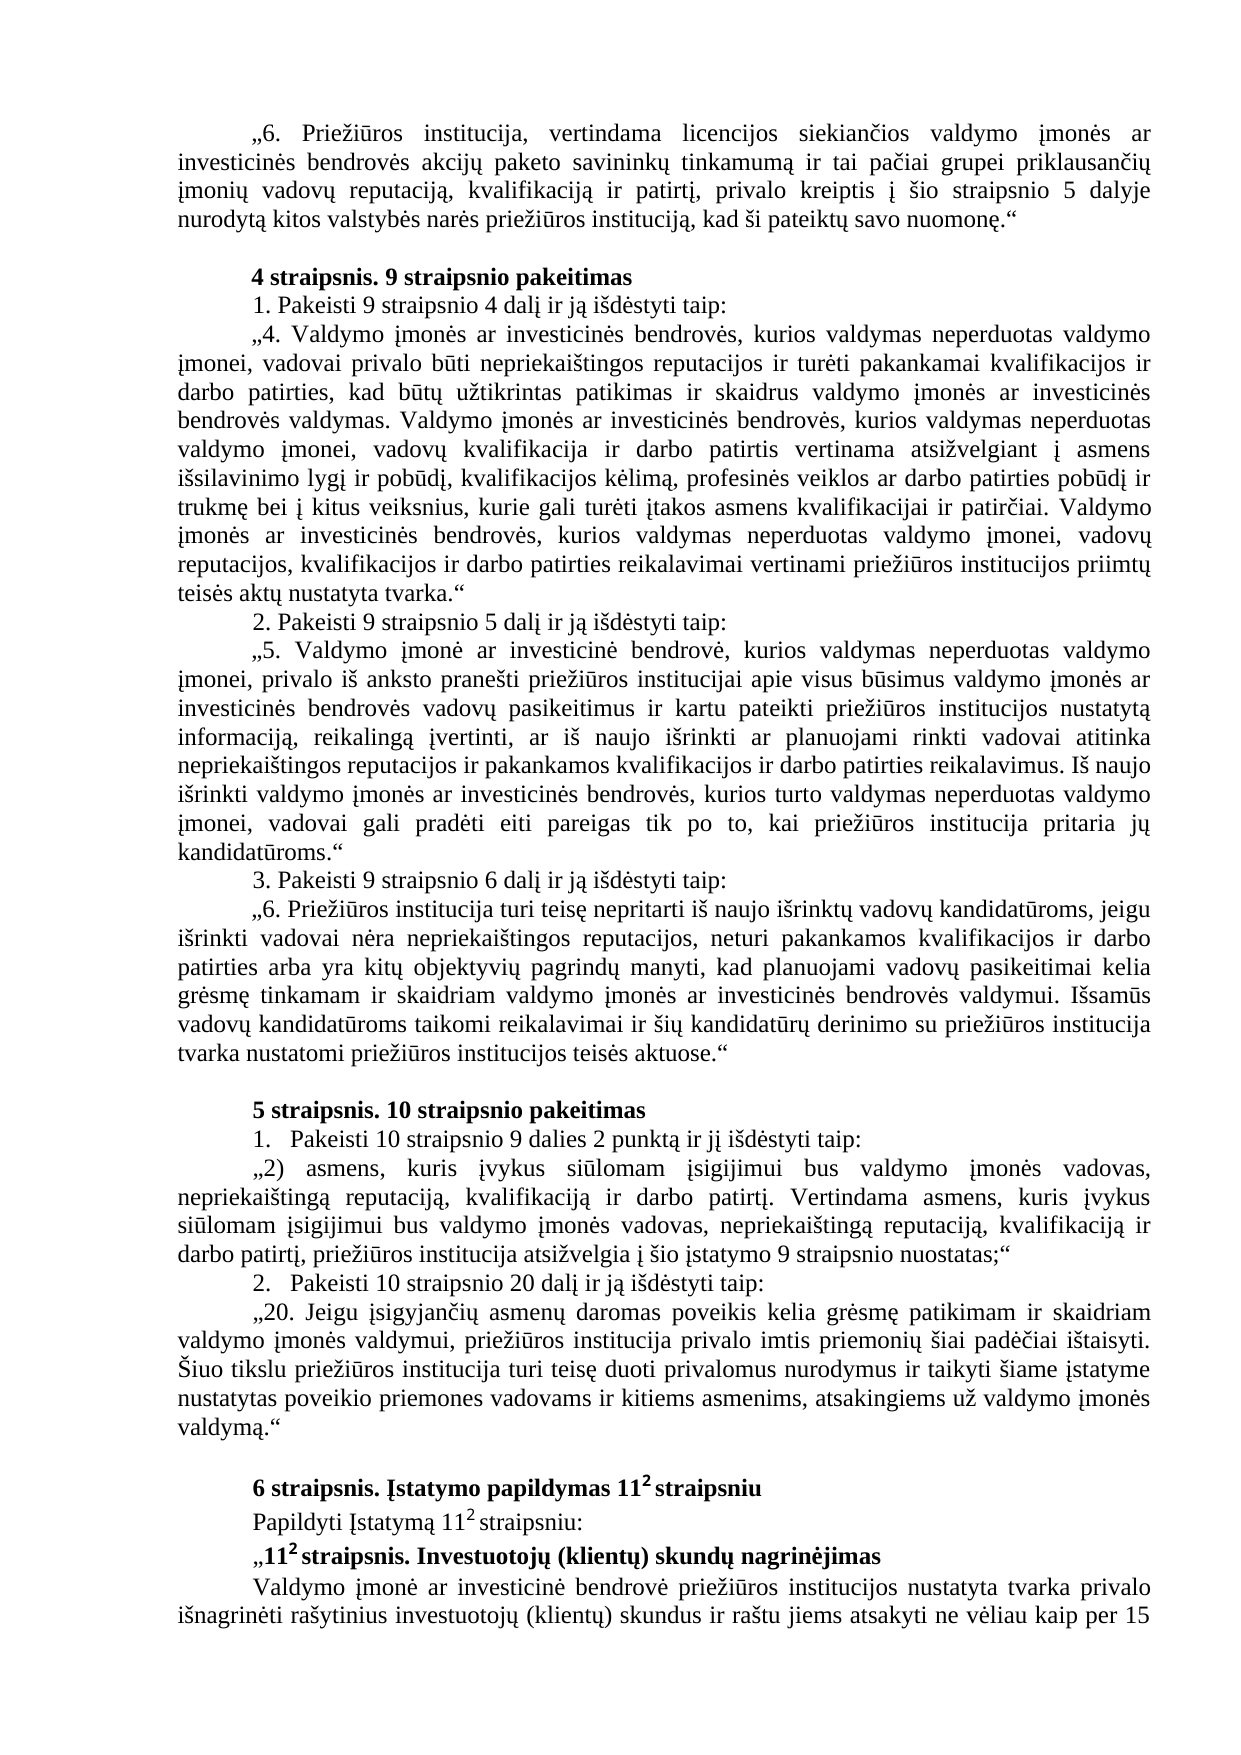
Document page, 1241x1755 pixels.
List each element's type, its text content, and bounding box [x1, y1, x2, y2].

text „5. Valdymo įmonė ar investicinė bendrovė, kurios valdymas neperduotas valdymo įmonei, privalo iš anksto pranešti priežiūros institucijai apie visus būsimus valdymo įmonės ar investicinės bendrovės vadovų pasikeitimus ir kartu pateikti priežiūros institucijos nustatytą informaciją, reikalingą įvertinti, ar iš naujo išrinkti ar planuojami rinkti vadovai atitinka nepriekaištingos reputacijos ir pakankamos kvalifikacijos ir darbo patirties reikalavimus. Iš naujo išrinkti valdymo įmonės ar investicinės bendrovės, kurios turto valdymas neperduotas valdymo įmonei, vadovai gali pradėti eiti pareigas tik po to, kai priežiūros institucija pritaria jų kandidatūroms.“ [177, 636, 1152, 866]
text „6. Priežiūros institucija, vertindama licencijos siekiančios valdymo įmonės ar investicinės bendrovės akcijų paketo savininkų tinkamumą ir tai pačiai grupei priklausančių įmonių vadovų reputaciją, kvalifikaciją ir patirtį, privalo kreiptis į šio straipsnio 5 dalyje nurodytą kitos valstybės narės priežiūros instituciją, kad ši pateiktų savo nuomonę.“ [177, 118, 1152, 233]
text 2. Pakeisti 10 straipsnio 20 dalį ir ją išdėstyti taip: [252, 1268, 1152, 1297]
text 6 straipsnis. Įstatymo papildymas 112 straipsniu [177, 1469, 1152, 1503]
text 2. Pakeisti 9 straipsnio 5 dalį ir ją išdėstyti taip: [177, 607, 1152, 636]
text 3. Pakeisti 9 straipsnio 6 dalį ir ją išdėstyti taip: [177, 866, 1152, 894]
text „20. Jeigu įsigyjančių asmenų daromas poveikis kelia grėsmę patikimam ir skaidriam valdymo įmonės valdymui, priežiūros institucija privalo imtis priemonių šiai padėčiai ištaisyti. Šiuo tikslu priežiūros institucija turi teisę duoti privalomus nurodymus ir taikyti šiame įstatyme nustatytas poveikio priemones vadovams ir kitiems asmenims, atsakingiems už valdymo įmonės valdymą.“ [177, 1297, 1152, 1441]
text „4. Valdymo įmonės ar investicinės bendrovės, kurios valdymas neperduotas valdymo įmonei, vadovai privalo būti nepriekaištingos reputacijos ir turėti pakankamai kvalifikacijos ir darbo patirties, kad būtų užtikrintas patikimas ir skaidrus valdymo įmonės ar investicinės bendrovės valdymas. Valdymo įmonės ar investicinės bendrovės, kurios valdymas neperduotas valdymo įmonei, vadovų kvalifikacija ir darbo patirtis vertinama atsižvelgiant į asmens išsilavinimo lygį ir pobūdį, kvalifikacijos kėlimą, profesinės veiklos ar darbo patirties pobūdį ir trukmę bei į kitus veiksnius, kurie gali turėti įtakos asmens kvalifikacijai ir patirčiai. Valdymo įmonės ar investicinės bendrovės, kurios valdymas neperduotas valdymo įmonei, vadovų reputacijos, kvalifikacijos ir darbo patirties reikalavimai vertinami priežiūros institucijos priimtų teisės aktų nustatyta tvarka.“ [177, 319, 1152, 607]
text 4 straipsnis. 9 straipsnio pakeitimas [251, 262, 1152, 291]
text Papildyti Įstatymą 112 straipsniu: [177, 1503, 1152, 1537]
text 1. Pakeisti 10 straipsnio 9 dalies 2 punktą ir jį išdėstyti taip: [252, 1124, 1152, 1153]
text 5 straipsnis. 10 straipsnio pakeitimas [177, 1096, 1152, 1124]
text „2) asmens, kuris įvykus siūlomam įsigijimui bus valdymo įmonės vadovas, nepriekaištingą reputaciją, kvalifikaciją ir darbo patirtį. Vertindama asmens, kuris įvykus siūlomam įsigijimui bus valdymo įmonės vadovas, nepriekaištingą reputaciją, kvalifikaciją ir darbo patirtį, priežiūros institucija atsižvelgia į šio įstatymo 9 straipsnio nuostatas;“ [177, 1153, 1152, 1268]
text Valdymo įmonė ar investicinė bendrovė priežiūros institucijos nustatyta tvarka privalo išnagrinėti rašytinius investuotojų (klientų) skundus ir raštu jiems atsakyti ne vėliau kaip per 15 [177, 1572, 1152, 1629]
text „6. Priežiūros institucija turi teisę nepritarti iš naujo išrinktų vadovų kandidatūroms, jeigu išrinkti vadovai nėra nepriekaištingos reputacijos, neturi pakankamos kvalifikacijos ir darbo patirties arba yra kitų objektyvių pagrindų manyti, kad planuojami vadovų pasikeitimai kelia grėsmę tinkamam ir skaidriam valdymo įmonės ar investicinės bendrovės valdymui. Išsamūs vadovų kandidatūroms taikomi reikalavimai ir šių kandidatūrų derinimo su priežiūros institucija tvarka nustatomi priežiūros institucijos teisės aktuose.“ [177, 894, 1152, 1067]
text „112 straipsnis. Investuotojų (klientų) skundų nagrinėjimas [177, 1537, 1152, 1572]
text 1. Pakeisti 9 straipsnio 4 dalį ir ją išdėstyti taip: [177, 291, 1152, 319]
